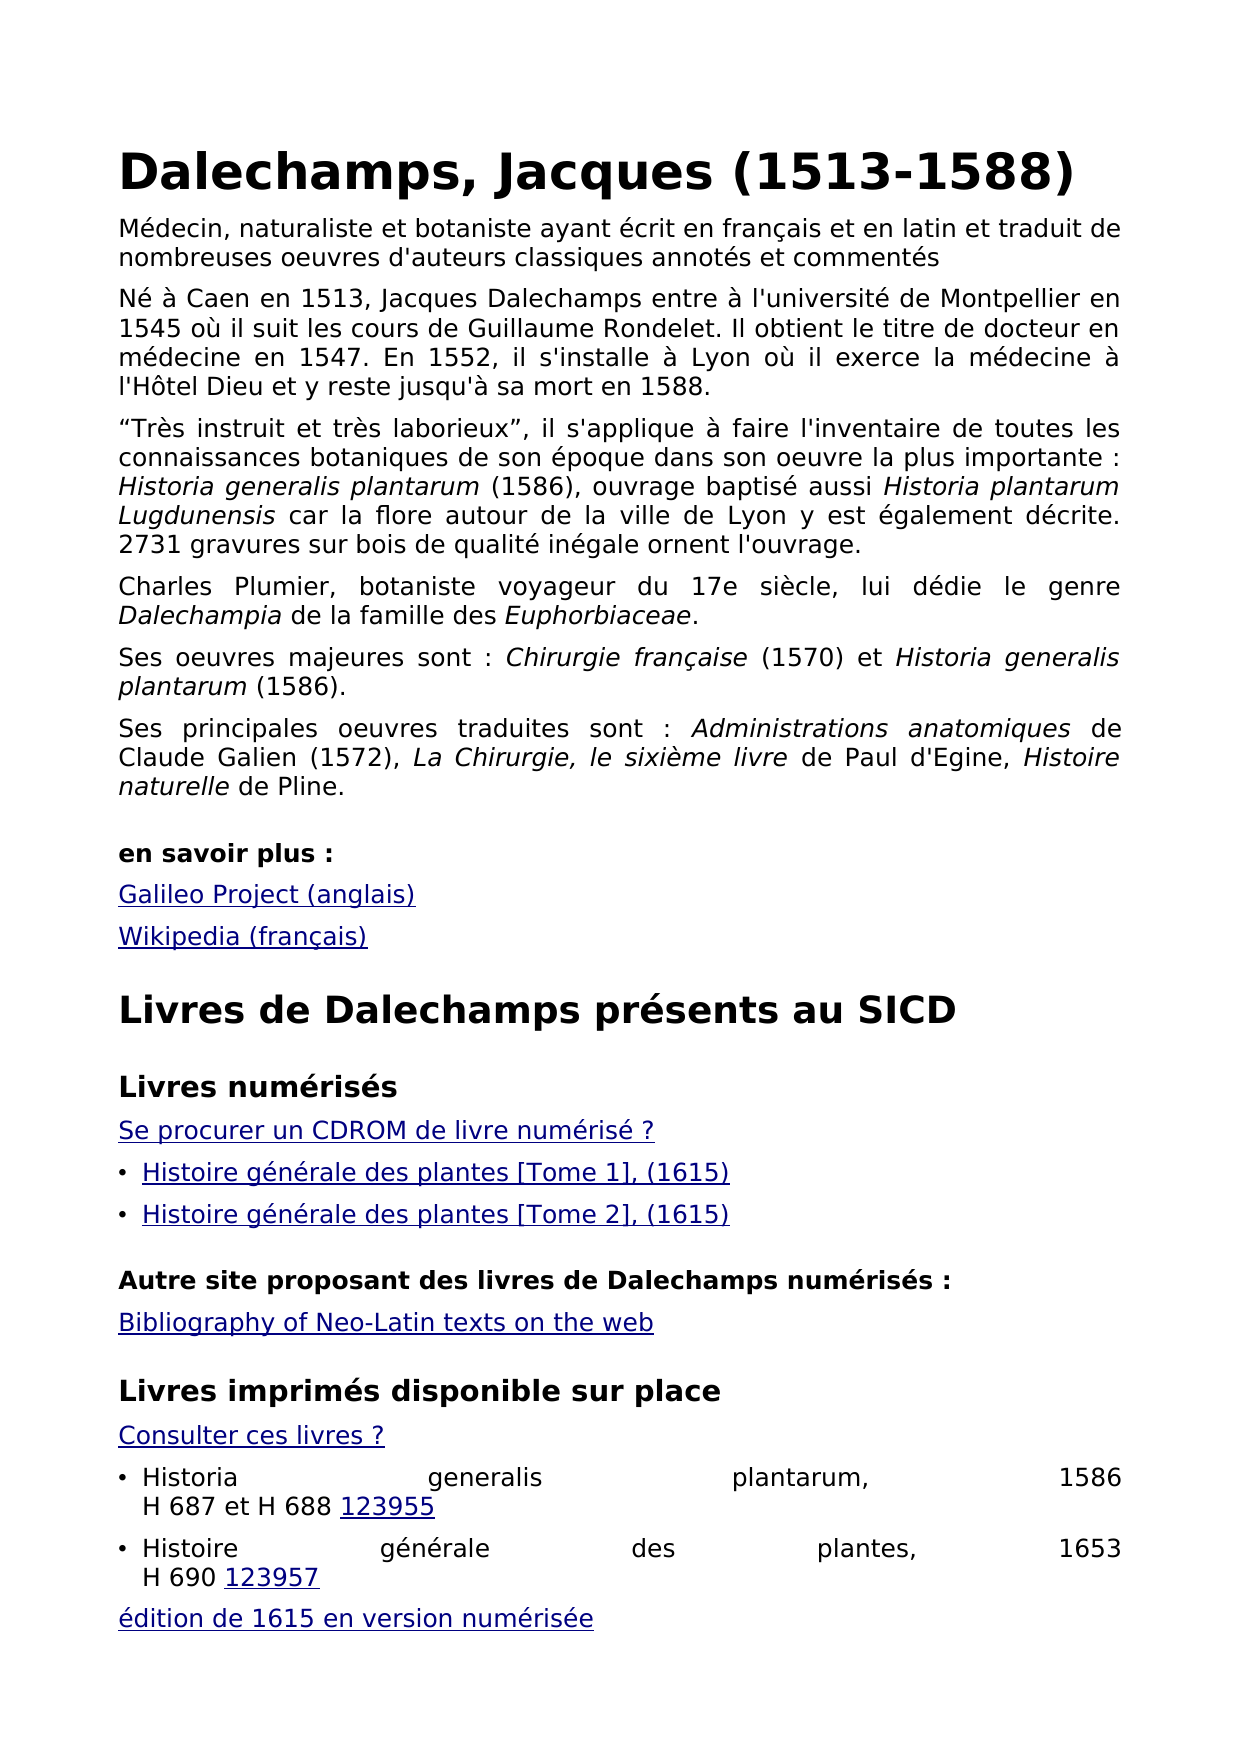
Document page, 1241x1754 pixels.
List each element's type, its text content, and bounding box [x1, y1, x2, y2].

list Historia generalis plantarum, 1586 H 687 et H 688 123955 [118, 1463, 1122, 1521]
text Bibliography of Neo-Latin texts on the web [118, 1308, 1122, 1337]
text Se procurer un CDROM de livre numérisé ? [118, 1116, 1122, 1146]
subtitle Livres numérisés [118, 1070, 1122, 1104]
text Médecin, naturaliste et botaniste ayant écrit en français et en latin et traduit de nombreuses oeuvres d'auteurs classiques annotés et commentés [118, 214, 1122, 272]
text Ses oeuvres majeures sont : Chirurgie française (1570) et Historia generalis plantarum (1586). [118, 643, 1122, 701]
list Histoire générale des plantes [Tome 2], (1615) [118, 1200, 1122, 1229]
subtitle Livres imprimés disponible sur place [118, 1375, 1122, 1409]
subtitle en savoir plus : [118, 839, 1122, 868]
subtitle Autre site proposant des livres de Dalechamps numérisés : [118, 1266, 1122, 1296]
text “Très instruit et très laborieux”, il s'applique à faire l'inventaire de toutes les connaissances botaniques de son époque dans son oeuvre la plus importante : Historia generalis plantarum (1586), ouvrage baptisé aussi Historia plantarum Lugdunensis car la flore autour de la ville de Lyon y est également décrite. 2731 gravures sur bois de qualité inégale ornent l'ouvrage. [118, 414, 1122, 560]
list Histoire générale des plantes, 1653 H 690 123957 [118, 1534, 1122, 1592]
text édition de 1615 en version numérisée [118, 1604, 1122, 1634]
subtitle Dalechamps, Jacques (1513-1588) [118, 143, 1122, 201]
text Charles Plumier, botaniste voyageur du 17e siècle, lui dédie le genre Dalechampia de la famille des Euphorbiaceae. [118, 572, 1122, 631]
text Consulter ces livres ? [118, 1421, 1122, 1450]
text Galileo Project (anglais) [118, 881, 1122, 910]
text Wikipedia (français) [118, 922, 1122, 951]
subtitle Livres de Dalechamps présents au SICD [118, 989, 1122, 1032]
text Ses principales oeuvres traduites sont : Administrations anatomiques de Claude Galien (1572), La Chirurgie, le sixième livre de Paul d'Egine, Histoire naturelle de Pline. [118, 714, 1122, 801]
text Né à Caen en 1513, Jacques Dalechamps entre à l'université de Montpellier en 1545 où il suit les cours de Guillaume Rondelet. Il obtient le titre de docteur en médecine en 1547. En 1552, il s'installe à Lyon où il exerce la médecine à l'Hôtel Dieu et y reste jusqu'à sa mort en 1588. [118, 285, 1122, 401]
list Histoire générale des plantes [Tome 1], (1615) [118, 1158, 1122, 1187]
